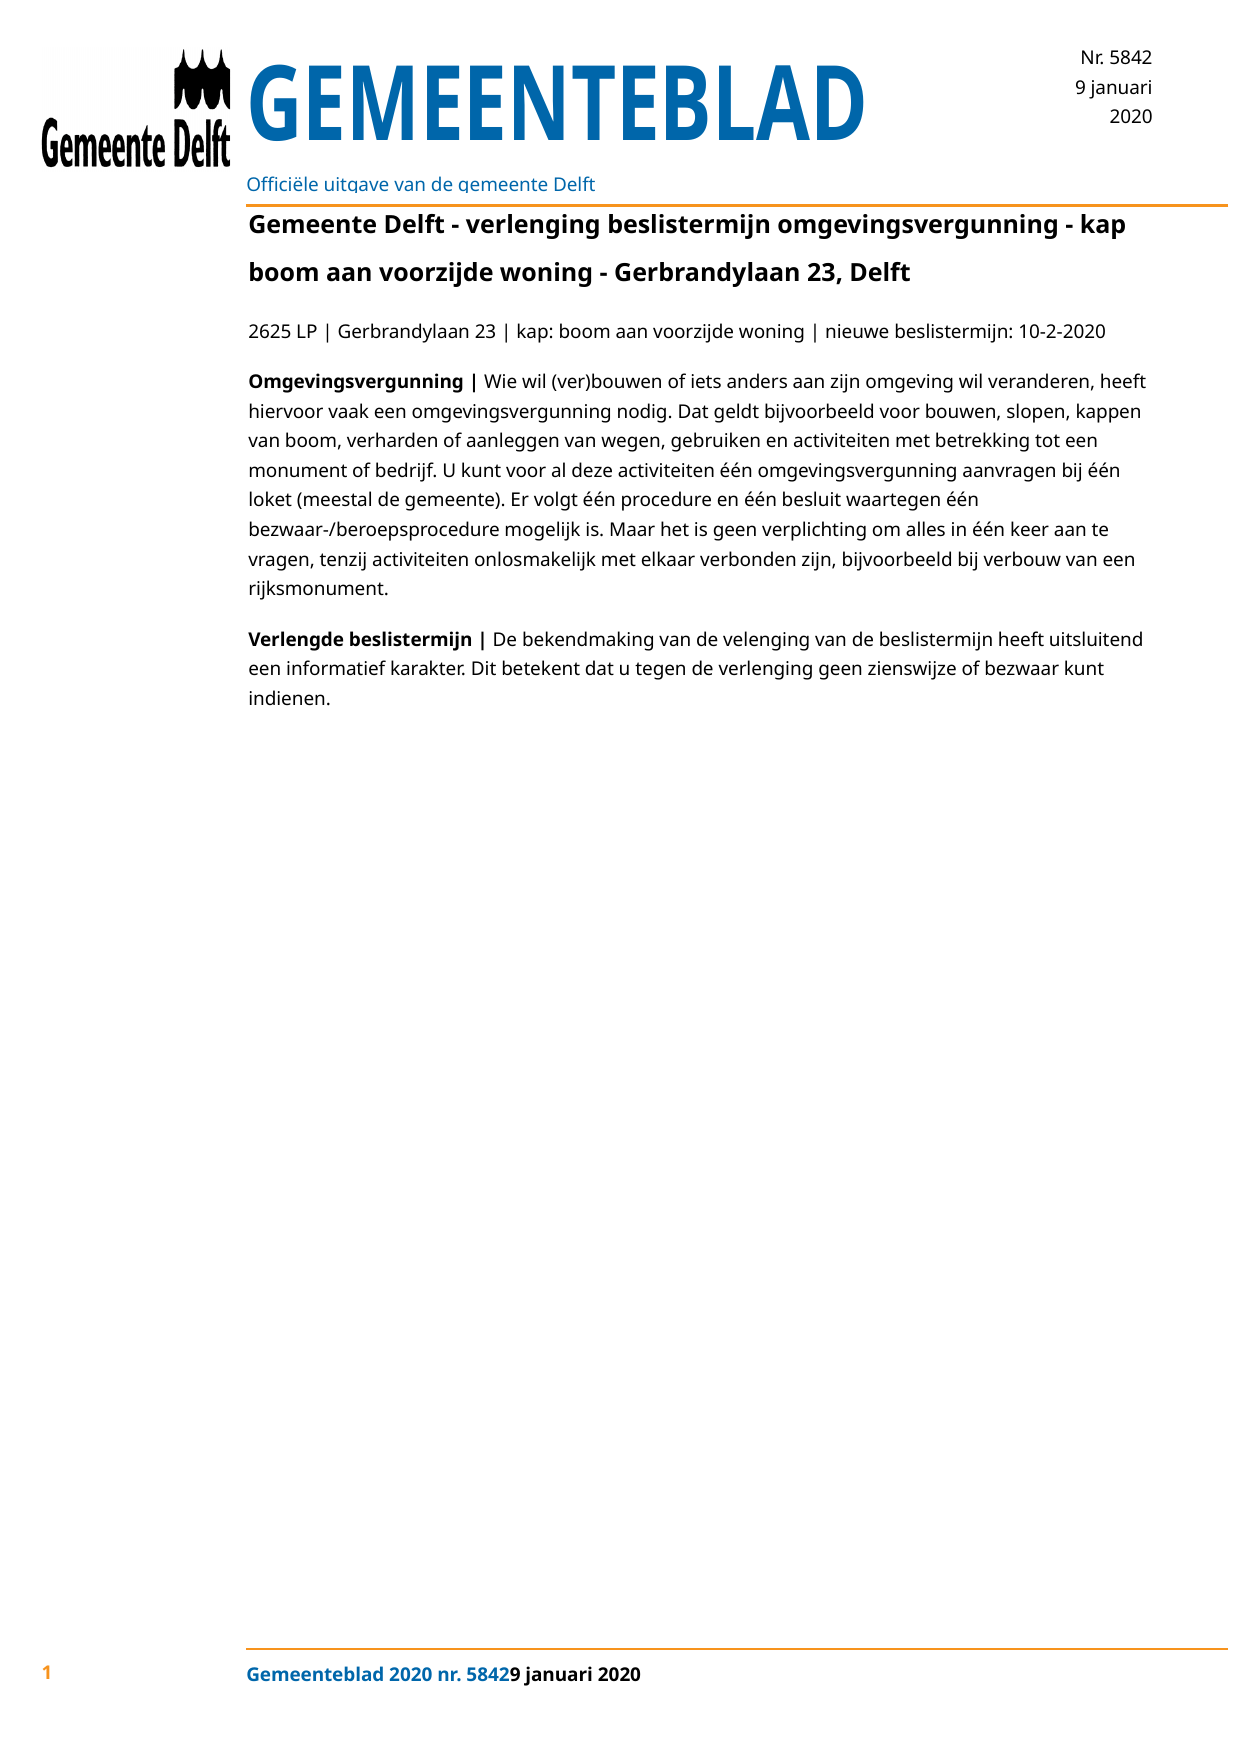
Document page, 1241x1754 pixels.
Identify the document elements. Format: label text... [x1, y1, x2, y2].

text Verlengde beslistermijn | De bekendmaking van de velenging van de beslistermijn heeft uitsluitend een informatief karakter. Dit betekent dat u tegen de verlenging geen zienswijze of bezwaar kunt indienen. [248, 626, 1152, 711]
text Gemeente Delft - verlenging beslistermijn omgevingsvergunning - kap boom aan voorzijde woning - Gerbrandylaan 23, Delft [248, 207, 1152, 288]
picture [41, 47, 231, 172]
text 2625 LP | Gerbrandylaan 23 | kap: boom aan voorzijde woning | nieuwe beslistermijn: 10-2-2020 [248, 318, 1152, 344]
text Omgevingsvergunning | Wie wil (ver)bouwen of iets anders aan zijn omgeving wil veranderen, heeft hiervoor vaak een omgevingsvergunning nodig. Dat geldt bijvoorbeeld voor bouwen, slopen, kappen van boom, verharden of aanleggen van wegen, gebruiken en activiteiten met betrekking tot een monument of bedrijf. U kunt voor al deze activiteiten één omgevingsvergunning aanvragen bij één loket (meestal de gemeente). Er volgt één procedure en één besluit waartegen één bezwaar-/beroepsprocedure mogelijk is. Maar het is geen verplichting om alles in één keer aan te vragen, tenzij activiteiten onlosmakelijk met elkaar verbonden zijn, bijvoorbeeld bij verbouw van een rijksmonument. [248, 368, 1152, 601]
